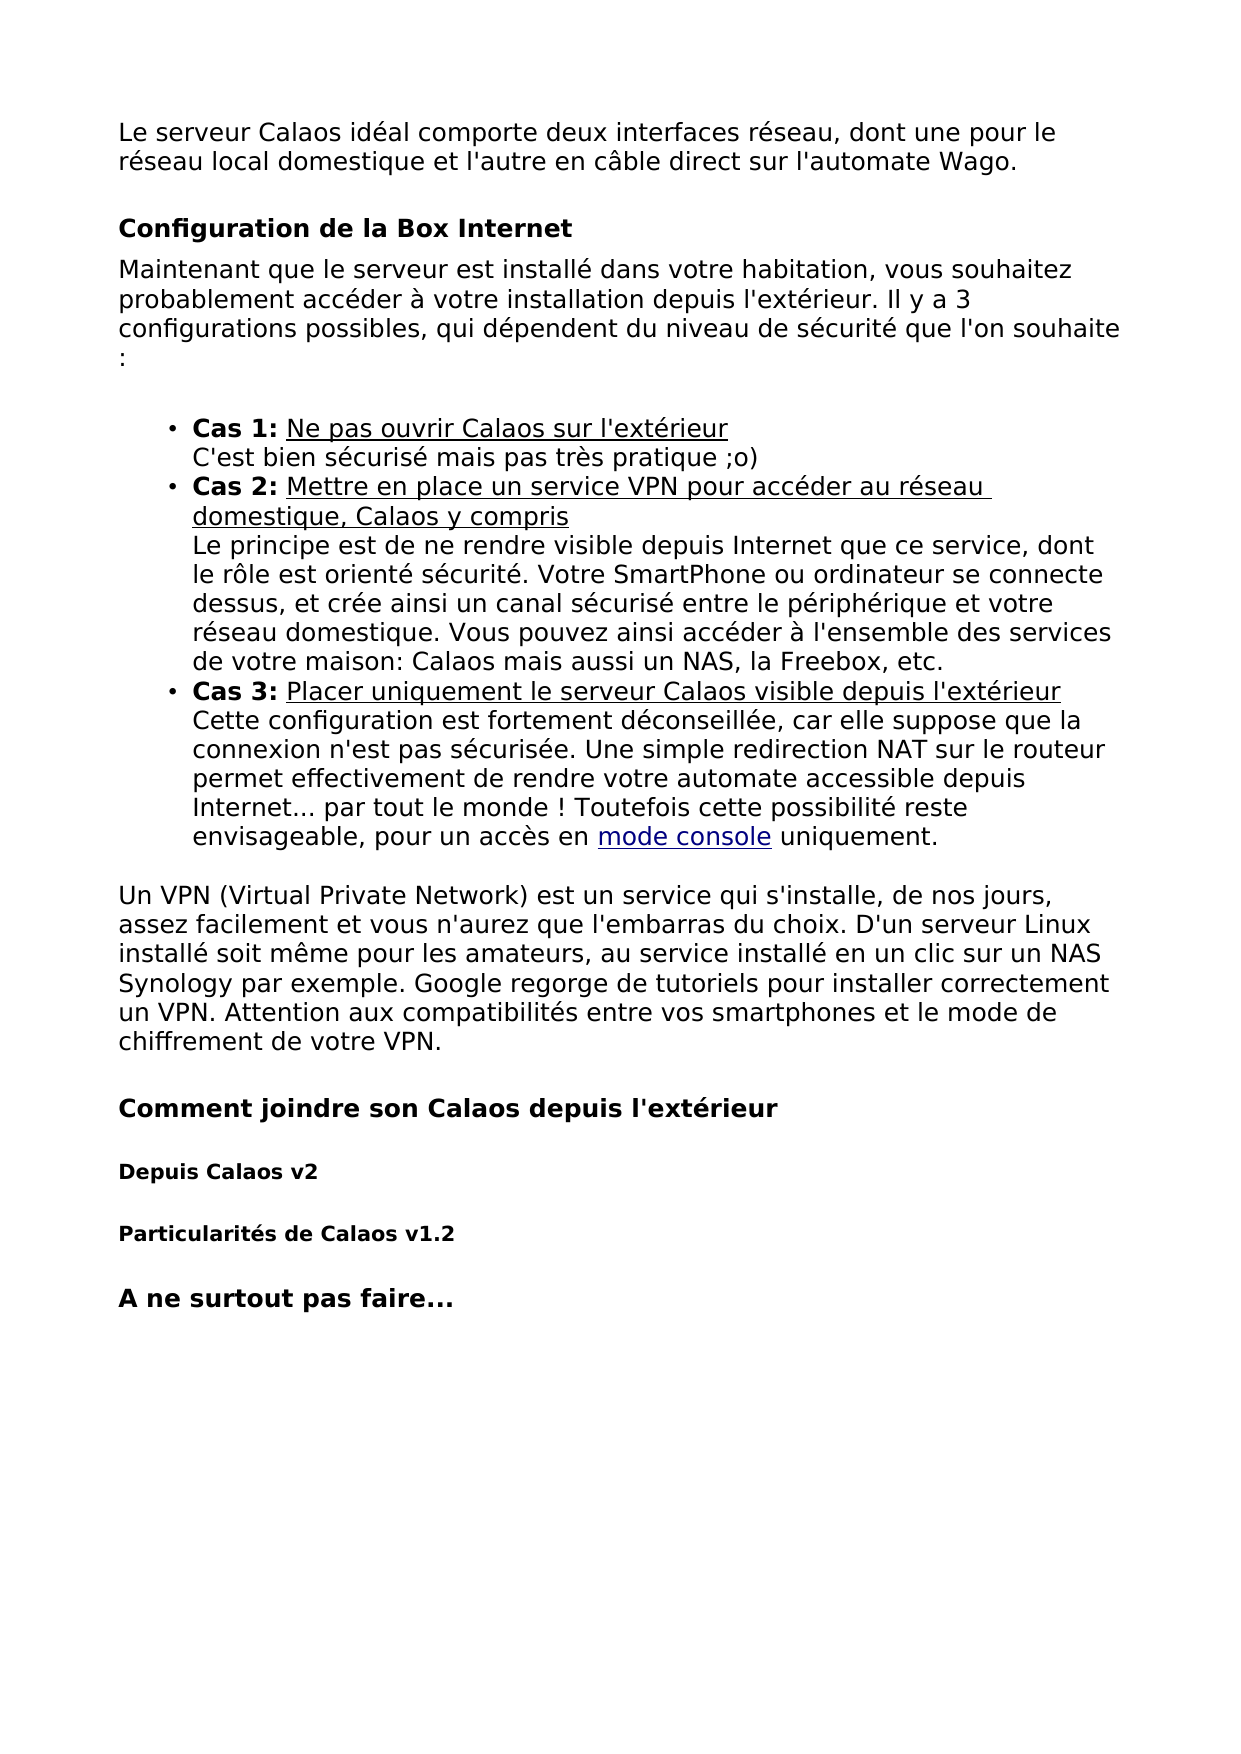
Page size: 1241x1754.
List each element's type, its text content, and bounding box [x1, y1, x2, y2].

text Le serveur Calaos idéal comporte deux interfaces réseau, dont une pour le réseau local domestique et l'autre en câble direct sur l'automate Wago. [118, 118, 1122, 176]
list Cas 2: Mettre en place un service VPN pour accéder au réseau domestique, Calaos y compris Le principe est de ne rendre visible depuis Internet que ce service, dont le rôle est orienté sécurité. Votre SmartPhone ou ordinateur se connecte dessus, et crée ainsi un canal sécurisé entre le périphérique et votre réseau domestique. Vous pouvez ainsi accéder à l'ensemble des services de votre maison: Calaos mais aussi un NAS, la Freebox, etc. [177, 473, 1122, 677]
subtitle Depuis Calaos v2 [118, 1160, 1122, 1185]
text Maintenant que le serveur est installé dans votre habitation, vous souhaitez probablement accéder à votre installation depuis l'extérieur. Il y a 3 configurations possibles, qui dépendent du niveau de sécurité que l'on souhaite : [118, 256, 1122, 372]
subtitle Comment joindre son Calaos depuis l'extérieur [118, 1094, 1122, 1123]
text Un VPN (Virtual Private Network) est un service qui s'installe, de nos jours, assez facilement et vous n'aurez que l'embarras du choix. D'un serveur Linux installé soit même pour les amateurs, au service installé en un clic sur un NAS Synology par exemple. Google regorge de tutoriels pour installer correctement un VPN. Attention aux compatibilités entre vos smartphones et le mode de chiffrement de votre VPN. [118, 881, 1122, 1056]
subtitle Particularités de Calaos v1.2 [118, 1222, 1122, 1246]
subtitle A ne surtout pas faire... [118, 1284, 1122, 1313]
subtitle Configuration de la Box Internet [118, 214, 1122, 243]
list Cas 1: Ne pas ouvrir Calaos sur l'extérieur C'est bien sécurisé mais pas très pratique ;o) [177, 414, 1122, 473]
list Cas 3: Placer uniquement le serveur Calaos visible depuis l'extérieur Cette configuration est fortement déconseillée, car elle suppose que la connexion n'est pas sécurisée. Une simple redirection NAT sur le routeur permet effectivement de rendre votre automate accessible depuis Internet... par tout le monde ! Toutefois cette possibilité reste envisageable, pour un accès en mode console uniquement. [177, 677, 1122, 852]
